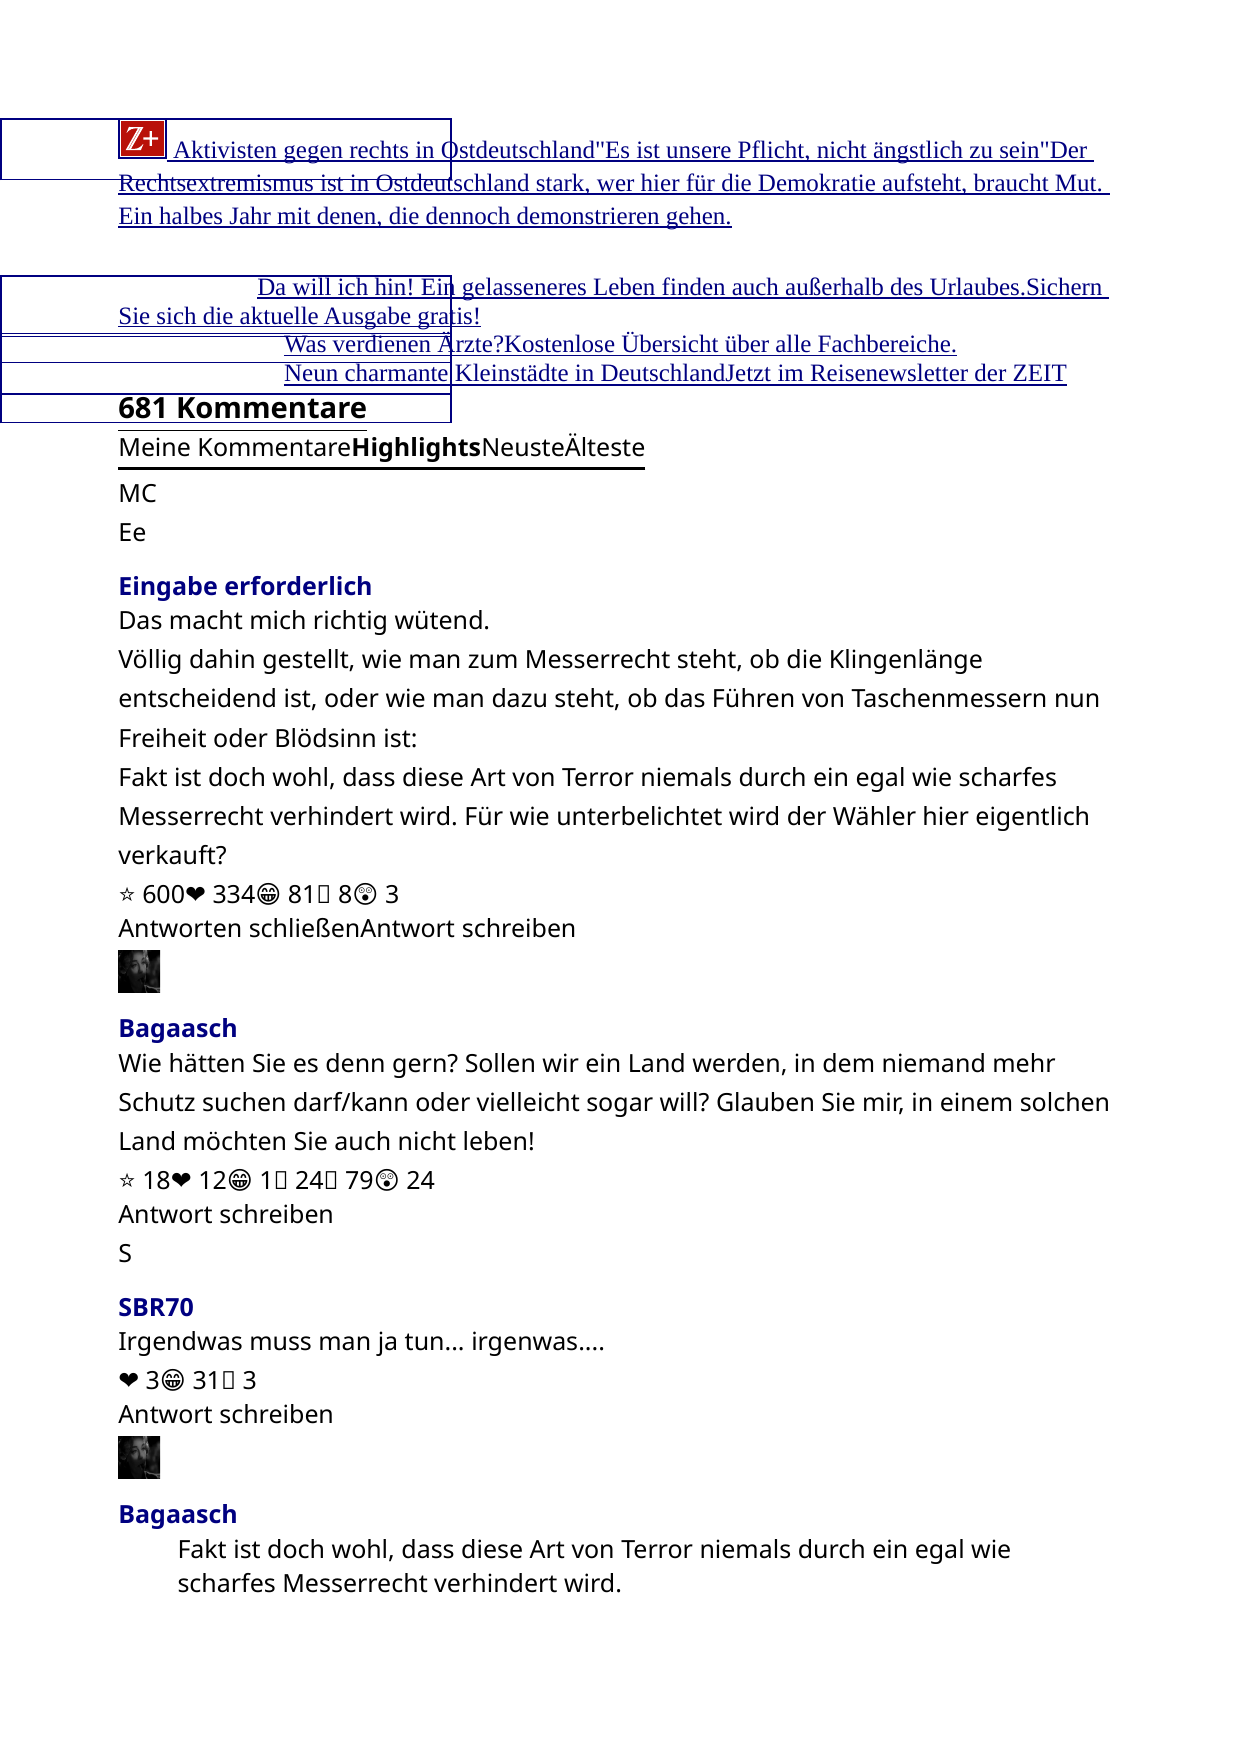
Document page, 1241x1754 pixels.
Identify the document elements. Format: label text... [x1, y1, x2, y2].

text S [118, 1236, 1122, 1270]
subtitle SBR70 [118, 1290, 1122, 1324]
text VerlagsangebotDa will ich hin! Ein gelasseneres Leben finden auch außerhalb des Urlaubes.Sichern Sie sich die aktuelle Ausgabe gratis! [118, 272, 1122, 329]
picture [118, 1436, 161, 1479]
picture [118, 950, 161, 993]
text Wie hätten Sie es denn gern? Sollen wir ein Land werden, in dem niemand mehr Schutz suchen darf/kann oder vielleicht sogar will? Glauben Sie mir, in einem solchen Land möchten Sie auch nicht leben! [118, 1045, 1122, 1158]
text Ee [118, 515, 1122, 549]
text VERLAGSANGEBOTNeun charmante [118, 363, 450, 384]
text Fakt ist doch wohl, dass diese Art von Terror niemals durch ein egal wie scharfes Messerrecht verhindert wird. [177, 1531, 1063, 1599]
text VERLAGSANGEBOTWas verdienen Ärzte?Kostenlose Übersicht über alle Fachbereiche. [118, 337, 450, 355]
text MC [118, 476, 1122, 510]
text Antwort schreiben [118, 1397, 1122, 1431]
text Irgendwas muss man ja tun... irgenwas.... [118, 1324, 1122, 1358]
subtitle Bagaasch [118, 1497, 1122, 1531]
text ⭐️ 18❤️ 12😁 1🙁 24🤨 79😲 24 [118, 1163, 1122, 1197]
text Das macht mich richtig wütend. [118, 603, 1122, 637]
text [2, 358, 450, 362]
subtitle 681 Kommentare [118, 387, 1122, 430]
text Völlig dahin gestellt, wie man zum Messerrecht steht, ob die Klingenlänge entscheidend ist, oder wie man dazu steht, ob das Führen von Taschenmessern nun Freiheit oder Blödsinn ist: [118, 642, 1122, 754]
subtitle Eingabe erforderlich [118, 569, 1122, 603]
text ⭐️ 600❤️ 334😁 81🤨 8😲 3 [118, 877, 1122, 911]
text Antworten schließenAntwort schreiben [118, 911, 1122, 945]
text ❤️ 3😁 31🙁 3 [118, 1363, 1122, 1397]
text VERLAGSANGEBOTWas verdienen Ärzte?Kostenlose Übersicht über alle Fachbereiche. [452, 329, 1122, 358]
text Fakt ist doch wohl, dass diese Art von Terror niemals durch ein egal wie scharfes Messerrecht verhindert wird. Für wie unterbelichtet wird der Wähler hier eigentlich verkauft? [118, 759, 1122, 872]
text Aktivisten gegen rechts in Ostdeutschland"Es ist unsere Pflicht, nicht ängstlich zu sein"Der Rechtsextremismus ist in Ostdeutschland stark, wer hier für die Demokratie aufsteht, braucht Mut. Ein halbes Jahr mit denen, die dennoch demonstrieren gehen. [118, 118, 1122, 230]
text Kleinstädte in DeutschlandJetzt im Reisenewsletter der ZEIT [452, 358, 1122, 387]
text Meine KommentareHighlightsNeusteÄlteste [118, 430, 1122, 470]
subtitle Bagaasch [118, 1011, 1122, 1045]
text Antwort schreiben [118, 1197, 1122, 1231]
